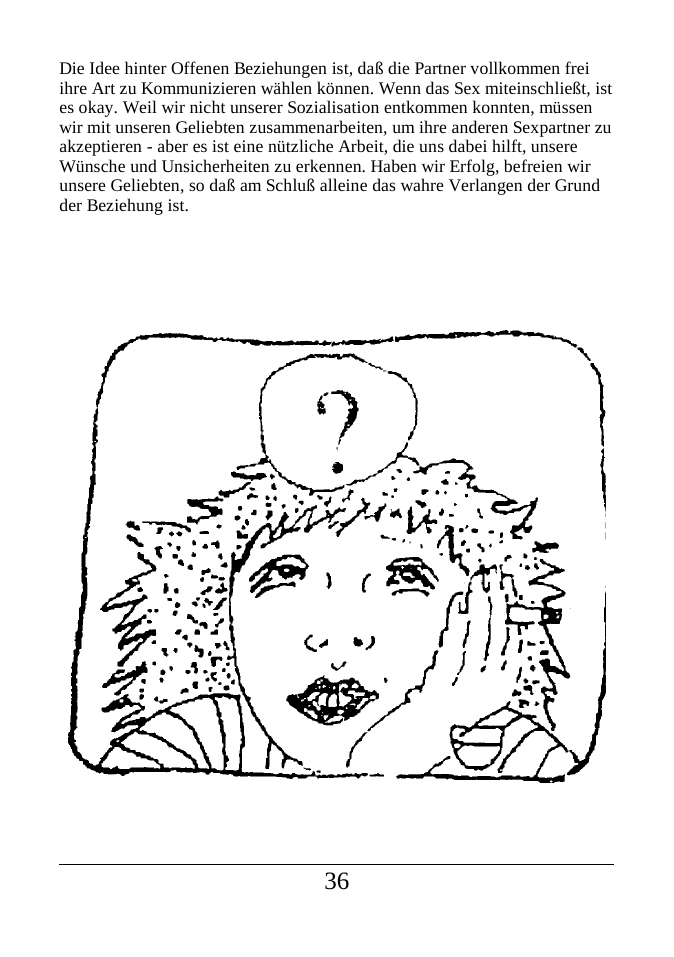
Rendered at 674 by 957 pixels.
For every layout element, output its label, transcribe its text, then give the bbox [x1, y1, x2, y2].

picture [67, 329, 606, 785]
text Die Idee hinter Offenen Beziehungen ist, daß die Partner vollkommen frei ihre Art zu Kommunizieren wählen können. Wenn das Sex miteinschließt, ist es okay. Weil wir nicht unserer Sozialisation entkommen konnten, müssen wir mit unseren Geliebten zusammenarbeiten, um ihre anderen Sexpartner zu akzeptieren - aber es ist eine nützliche Arbeit, die uns dabei hilft, unsere Wünsche und Unsicherheiten zu erkennen. Haben wir Erfolg, befreien wir unsere Geliebten, so daß am Schluß alleine das wahre Verlangen der Grund der Beziehung ist. [59, 59, 614, 215]
